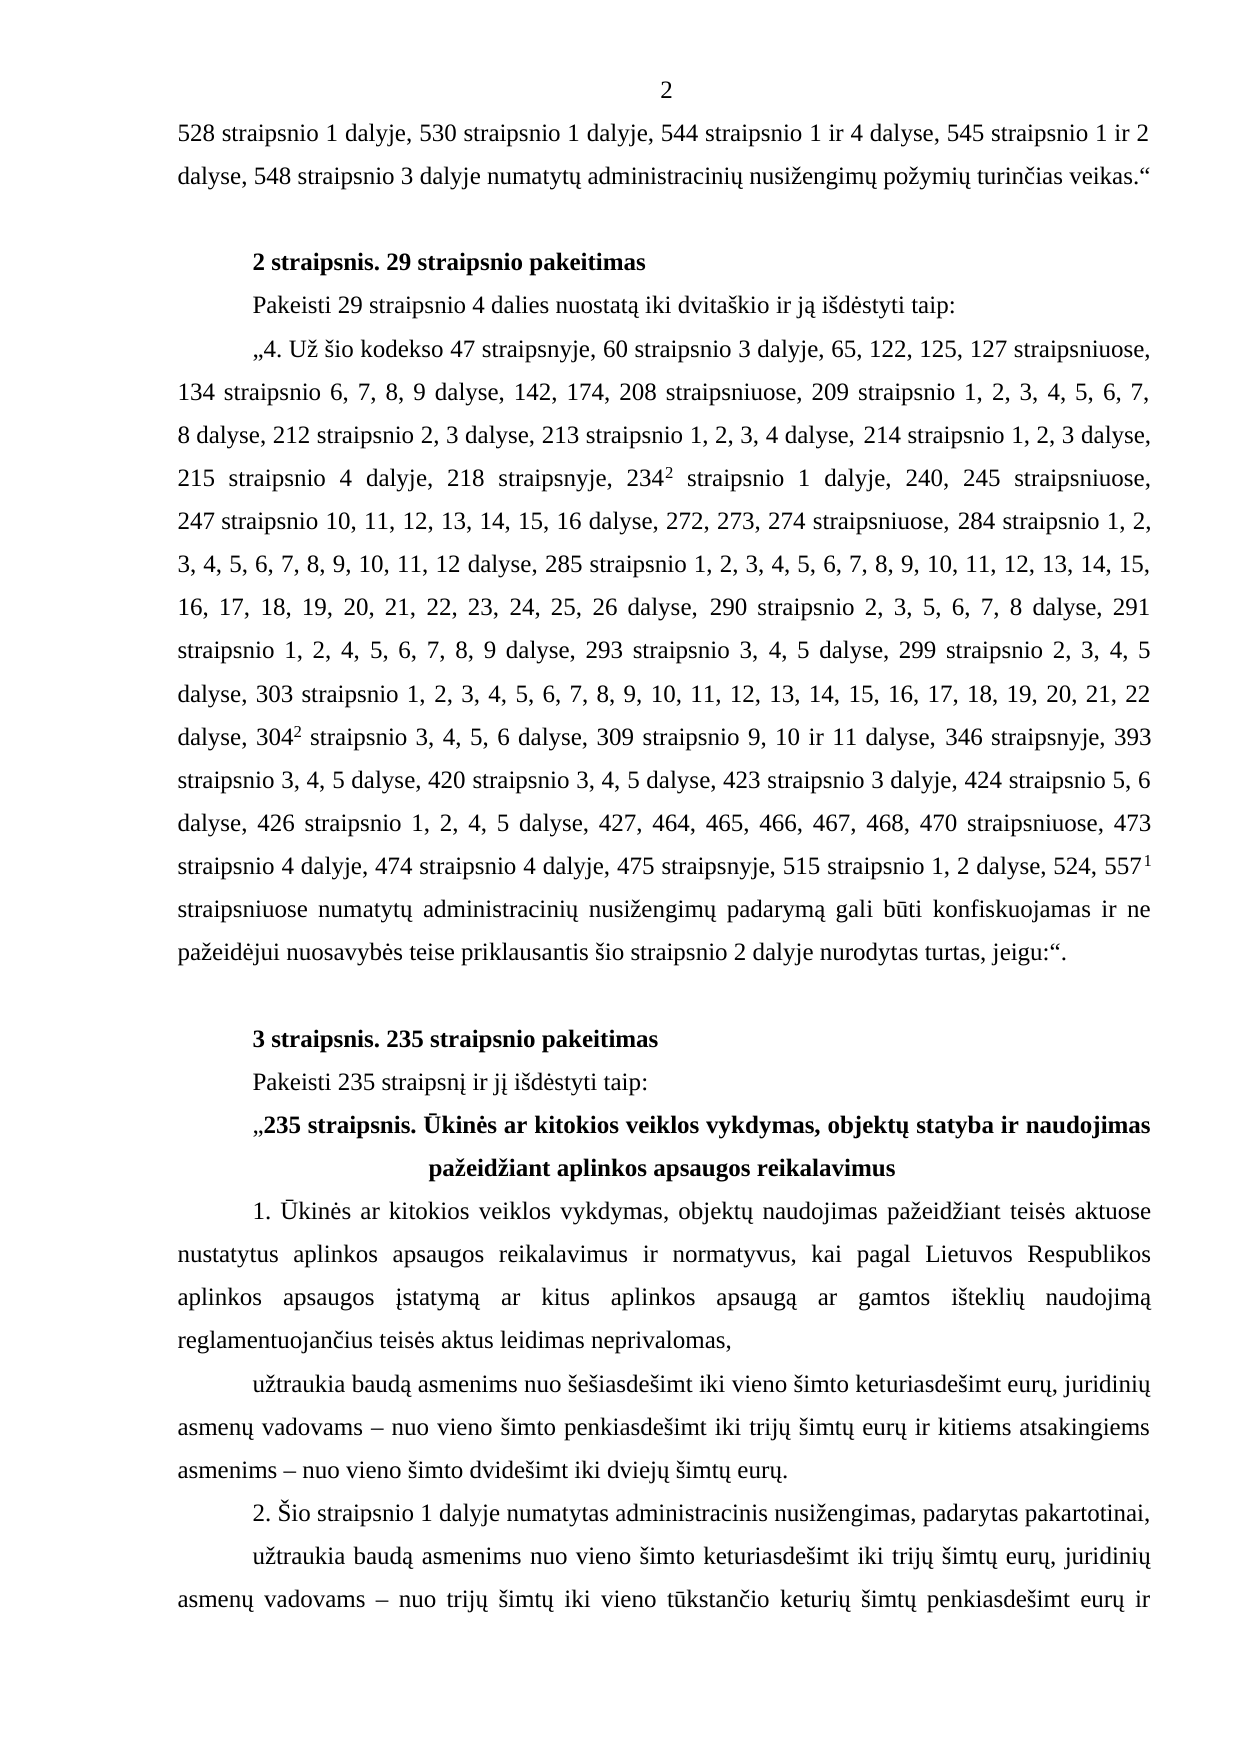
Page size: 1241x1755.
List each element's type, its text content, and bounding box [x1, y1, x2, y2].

text „4. Už šio kodekso 47 straipsnyje, 60 straipsnio 3 dalyje, 65, 122, 125, 127 straipsniuose, 134 straipsnio 6, 7, 8, 9 dalyse, 142, 174, 208 straipsniuose, 209 straipsnio 1, 2, 3, 4, 5, 6, 7, 8 dalyse, 212 straipsnio 2, 3 dalyse, 213 straipsnio 1, 2, 3, 4 dalyse, 214 straipsnio 1, 2, 3 dalyse, 215 straipsnio 4 dalyje, 218 straipsnyje, 2342 straipsnio 1 dalyje, 240, 245 straipsniuose, 247 straipsnio 10, 11, 12, 13, 14, 15, 16 dalyse, 272, 273, 274 straipsniuose, 284 straipsnio 1, 2, 3, 4, 5, 6, 7, 8, 9, 10, 11, 12 dalyse, 285 straipsnio 1, 2, 3, 4, 5, 6, 7, 8, 9, 10, 11, 12, 13, 14, 15, 16, 17, 18, 19, 20, 21, 22, 23, 24, 25, 26 dalyse, 290 straipsnio 2, 3, 5, 6, 7, 8 dalyse, 291 straipsnio 1, 2, 4, 5, 6, 7, 8, 9 dalyse, 293 straipsnio 3, 4, 5 dalyse, 299 straipsnio 2, 3, 4, 5 dalyse, 303 straipsnio 1, 2, 3, 4, 5, 6, 7, 8, 9, 10, 11, 12, 13, 14, 15, 16, 17, 18, 19, 20, 21, 22 dalyse, 3042 straipsnio 3, 4, 5, 6 dalyse, 309 straipsnio 9, 10 ir 11 dalyse, 346 straipsnyje, 393 straipsnio 3, 4, 5 dalyse, 420 straipsnio 3, 4, 5 dalyse, 423 straipsnio 3 dalyje, 424 straipsnio 5, 6 dalyse, 426 straipsnio 1, 2, 4, 5 dalyse, 427, 464, 465, 466, 467, 468, 470 straipsniuose, 473 straipsnio 4 dalyje, 474 straipsnio 4 dalyje, 475 straipsnyje, 515 straipsnio 1, 2 dalyse, 524, 5571 straipsniuose numatytų administracinių nusižengimų padarymą gali būti konfiskuojamas ir ne pažeidėjui nuosavybės teise priklausantis šio straipsnio 2 dalyje nurodytas turtas, jeigu:“. [177, 334, 1152, 966]
text Pakeisti 235 straipsnį ir jį išdėstyti taip: [177, 1067, 1152, 1096]
text 3 straipsnis. 235 straipsnio pakeitimas [177, 1024, 1152, 1052]
text 2 straipsnis. 29 straipsnio pakeitimas [177, 247, 1152, 276]
text „235 straipsnis. Ūkinės ar kitokios veiklos vykdymas, objektų statyba ir naudojimas pažeidžiant aplinkos apsaugos reikalavimus [252, 1110, 1152, 1182]
text užtraukia baudą asmenims nuo šešiasdešimt iki vieno šimto keturiasdešimt eurų, juridinių asmenų vadovams – nuo vieno šimto penkiasdešimt iki trijų šimtų eurų ir kitiems atsakingiems asmenims – nuo vieno šimto dvidešimt iki dviejų šimtų eurų. [177, 1369, 1152, 1484]
text 1. Ūkinės ar kitokios veiklos vykdymas, objektų naudojimas pažeidžiant teisės aktuose nustatytus aplinkos apsaugos reikalavimus ir normatyvus, kai pagal Lietuvos Respublikos aplinkos apsaugos įstatymą ar kitus aplinkos apsaugą ar gamtos išteklių naudojimą reglamentuojančius teisės aktus leidimas neprivalomas, [177, 1196, 1152, 1354]
text užtraukia baudą asmenims nuo vieno šimto keturiasdešimt iki trijų šimtų eurų, juridinių asmenų vadovams – nuo trijų šimtų iki vieno tūkstančio keturių šimtų penkiasdešimt eurų ir [177, 1541, 1152, 1613]
text Pakeisti 29 straipsnio 4 dalies nuostatą iki dvitaškio ir ją išdėstyti taip: [177, 291, 1152, 319]
text 528 straipsnio 1 dalyje, 530 straipsnio 1 dalyje, 544 straipsnio 1 ir 4 dalyse, 545 straipsnio 1 ir 2 dalyse, 548 straipsnio 3 dalyje numatytų administracinių nusižengimų požymių turinčias veikas.“ [177, 118, 1152, 190]
text 2. Šio straipsnio 1 dalyje numatytas administracinis nusižengimas, padarytas pakartotinai, [177, 1498, 1152, 1527]
